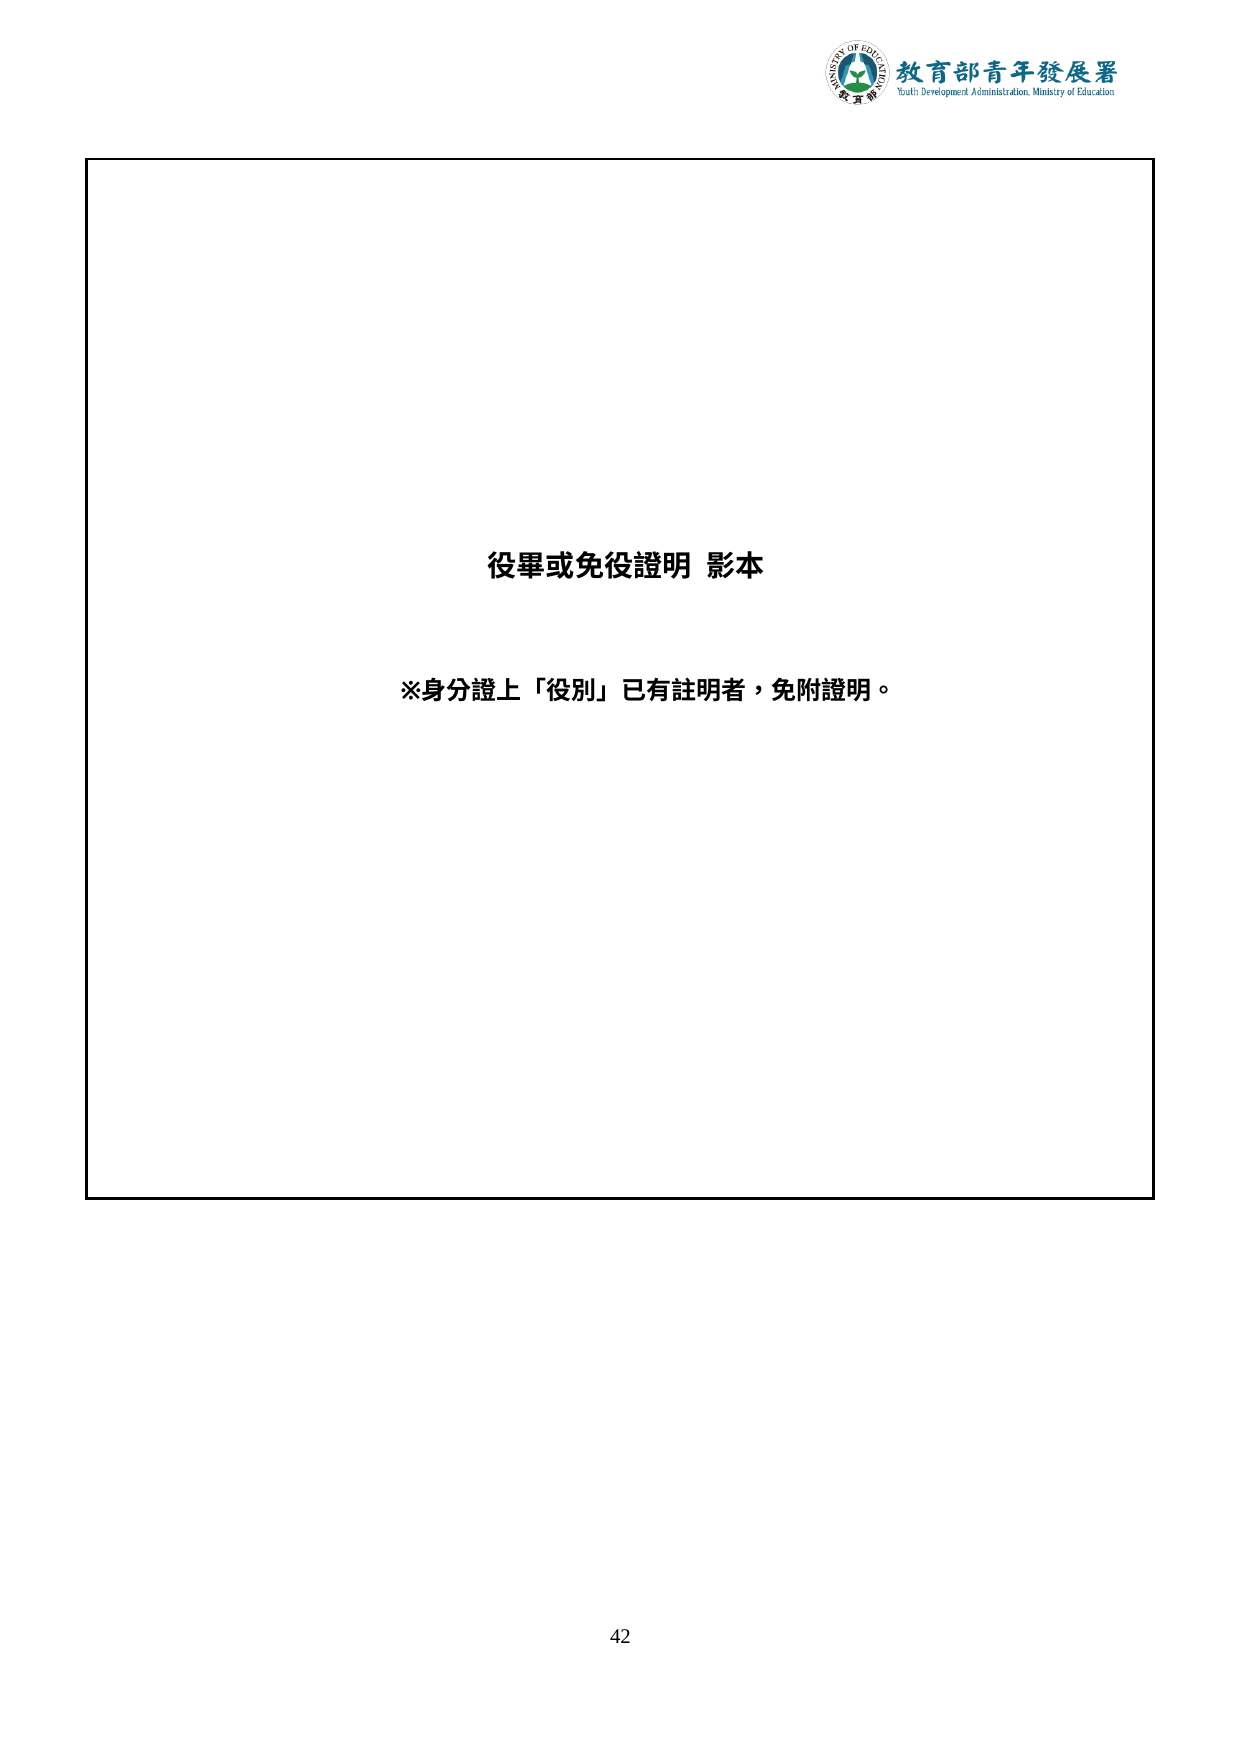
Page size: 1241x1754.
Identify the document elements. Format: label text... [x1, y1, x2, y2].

table_cell 役畢或免役證明 影本 ※身分證上「役別」已有註明者，免附證明。 [88, 160, 1152, 1197]
